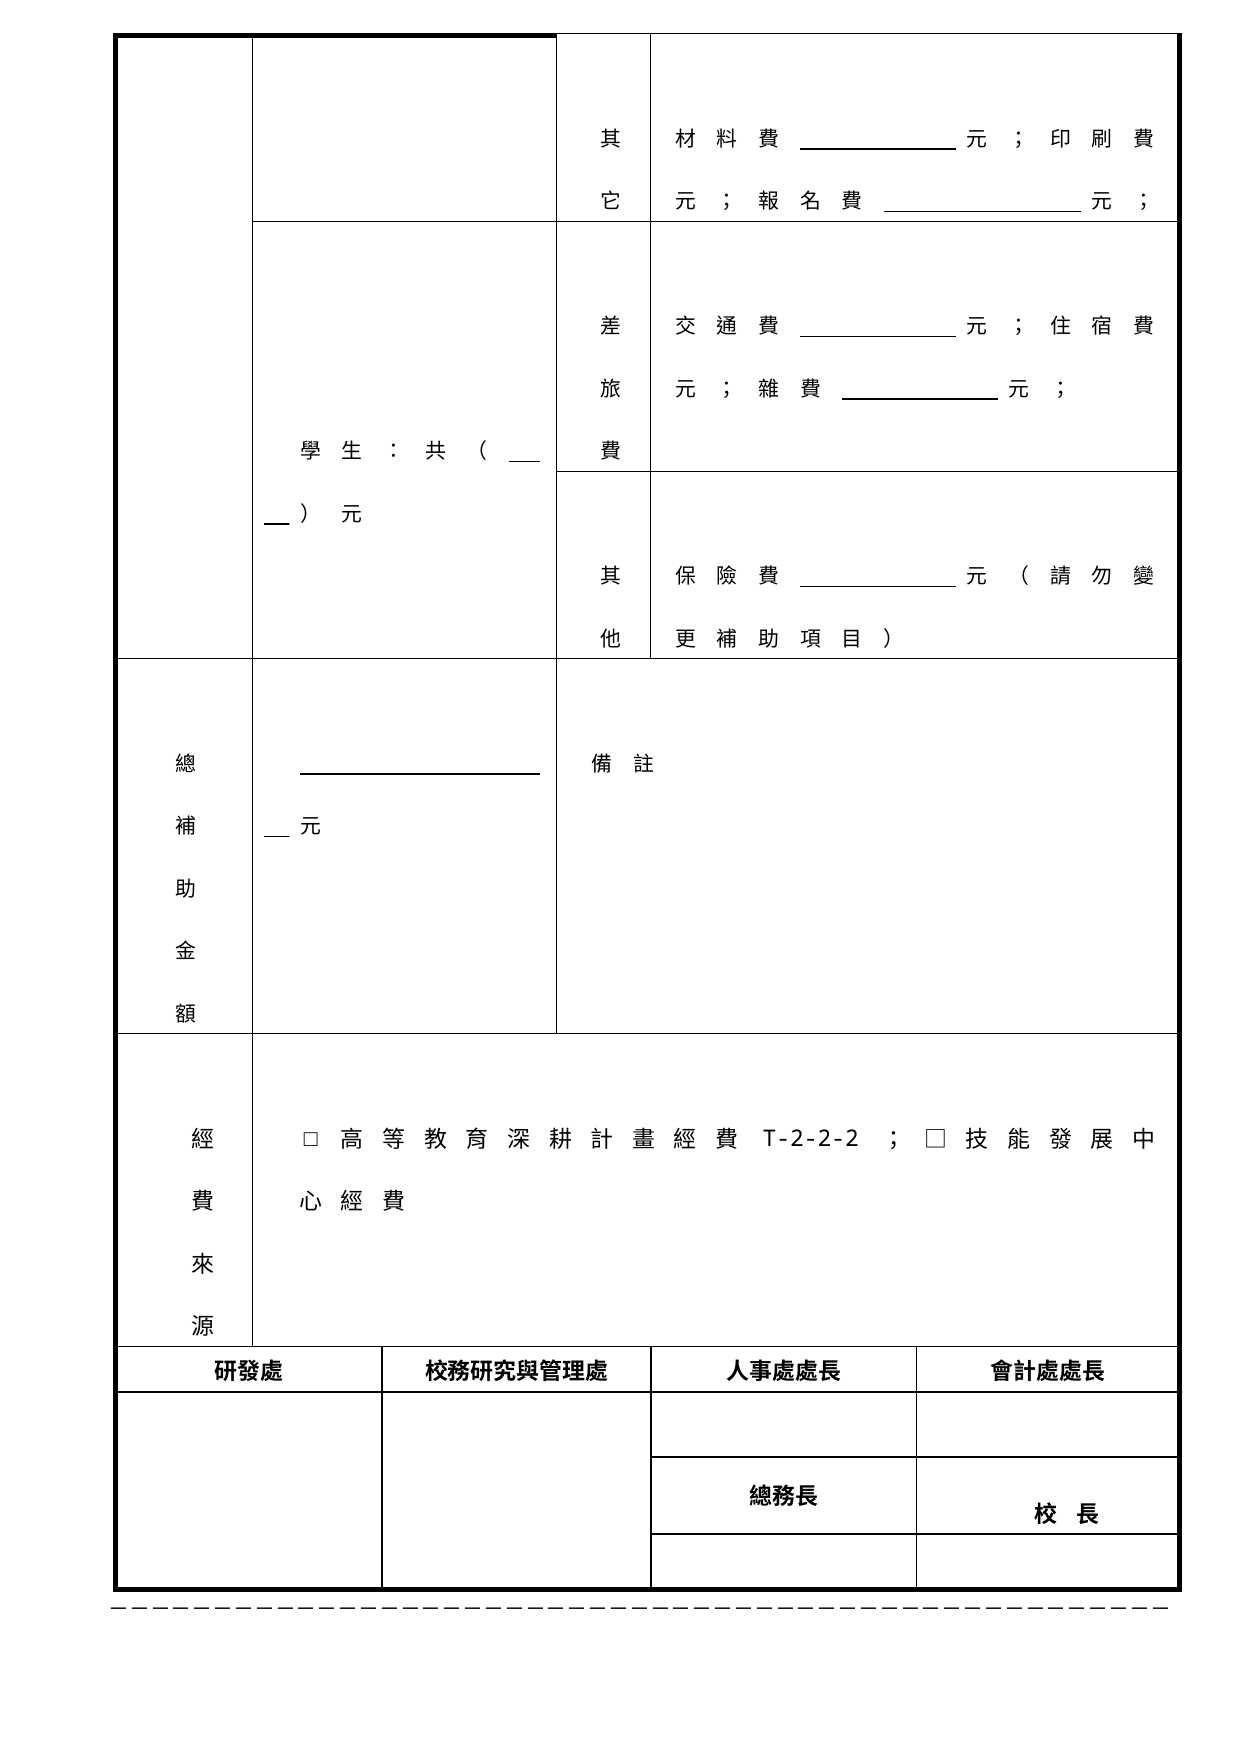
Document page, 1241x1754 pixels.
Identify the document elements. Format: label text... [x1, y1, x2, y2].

table_cell 元 [253, 659, 556, 1033]
table_cell 經費來源 [118, 1034, 252, 1346]
table_cell 校務研究與管理處 [383, 1347, 650, 1391]
table_cell 其他 [557, 472, 650, 658]
table_cell [383, 1393, 650, 1587]
table_cell [917, 1393, 1177, 1456]
table_cell 保險費 元（請勿變更補助項目） [651, 472, 1177, 658]
table_cell 總務長 [652, 1458, 916, 1533]
table_cell 人事處處長 [652, 1347, 916, 1391]
table_cell 交通費 元；住宿費 元；雜費 元； [651, 222, 1177, 471]
table_cell [652, 1393, 916, 1456]
table_cell [118, 1393, 381, 1587]
table_cell [917, 1535, 1177, 1587]
table_header [118, 38, 252, 658]
table_cell 學生：共（ ）元 [253, 222, 556, 658]
table_cell 材料費 元；印刷費 元；報名費 元； [651, 34, 1177, 221]
text －－－－－－－－－－－－－－－－－－－－－－－－－－－－－－－－－－－－－－－－－－－－－－－－－－－ [108, 1592, 1182, 1622]
table_cell 校長 [917, 1458, 1177, 1533]
table_cell 差旅費 [557, 222, 650, 471]
table_cell 其它 [557, 34, 650, 221]
table_cell [652, 1535, 916, 1587]
table_header [253, 38, 556, 221]
table_cell □高等教育深耕計畫經費T-2-2-2；□技能發展中心經費 [253, 1034, 1177, 1346]
table_cell 研發處 [118, 1347, 381, 1391]
table_cell 會計處處長 [917, 1347, 1177, 1391]
table_cell 備註 [557, 659, 1177, 1033]
table_cell 總補助金額 [118, 659, 252, 1033]
